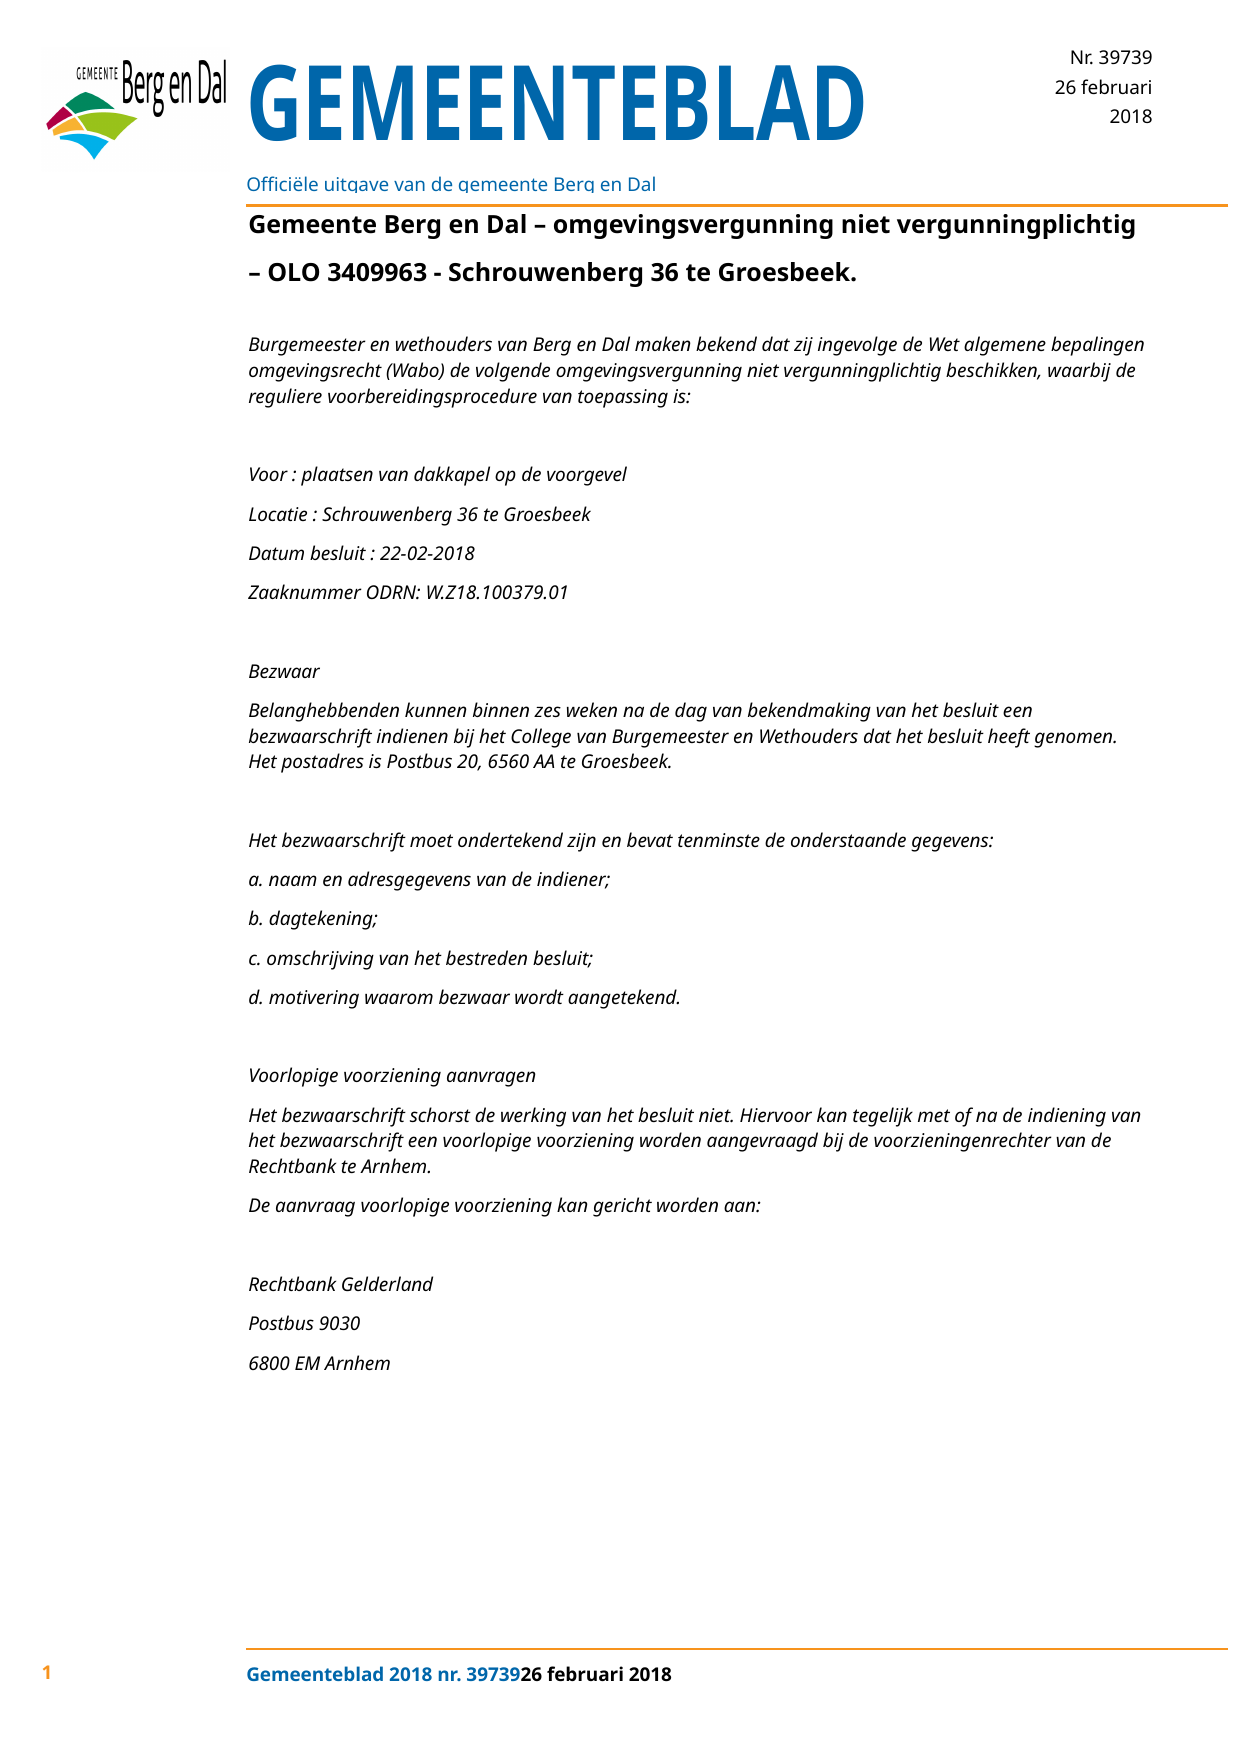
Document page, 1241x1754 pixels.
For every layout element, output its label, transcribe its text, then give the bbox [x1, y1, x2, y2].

text Postbus 9030 [248, 1311, 1152, 1336]
text De aanvraag voorlopige voorziening kan gericht worden aan: [248, 1193, 1152, 1218]
text Rechtbank Gelderland [248, 1271, 1152, 1297]
text Zaaknummer ODRN: W.Z18.100379.01 [248, 579, 1152, 605]
text Datum besluit : 22-02-2018 [248, 540, 1152, 566]
text Gemeente Berg en Dal – omgevingsvergunning niet vergunningplichtig – OLO 3409963 - Schrouwenberg 36 te Groesbeek. [248, 207, 1152, 288]
text Belanghebbenden kunnen binnen zes weken na de dag van bekendmaking van het besluit een bezwaarschrift indienen bij het College van Burgemeester en Wethouders dat het besluit heeft genomen. Het postadres is Postbus 20, 6560 AA te Groesbeek. [248, 697, 1152, 774]
text Het bezwaarschrift moet ondertekend zijn en bevat tenminste de onderstaande gegevens: [248, 827, 1152, 853]
text 6800 EM Arnhem [248, 1350, 1152, 1376]
text Bezwaar [248, 658, 1152, 683]
text Burgemeester en wethouders van Berg en Dal maken bekend dat zij ingevolge de Wet algemene bepalingen omgevingsrecht (Wabo) de volgende omgevingsvergunning niet vergunningplichtig beschikken, waarbij de reguliere voorbereidingsprocedure van toepassing is: [248, 331, 1152, 409]
text Voor : plaatsen van dakkapel op de voorgevel [248, 461, 1152, 487]
text a. naam en adresgegevens van de indiener; [248, 866, 1152, 892]
text b. dagtekening; [248, 906, 1152, 931]
text Voorlopige voorziening aanvragen [248, 1063, 1152, 1088]
picture [41, 47, 231, 172]
text d. motivering waarom bezwaar wordt aangetekend. [248, 984, 1152, 1010]
text Het bezwaarschrift schorst de werking van het besluit niet. Hiervoor kan tegelijk met of na de indiening van het bezwaarschrift een voorlopige voorziening worden aangevraagd bij de voorzieningenrechter van de Rechtbank te Arnhem. [248, 1102, 1152, 1179]
text Locatie : Schrouwenberg 36 te Groesbeek [248, 501, 1152, 526]
text c. omschrijving van het bestreden besluit; [248, 945, 1152, 971]
